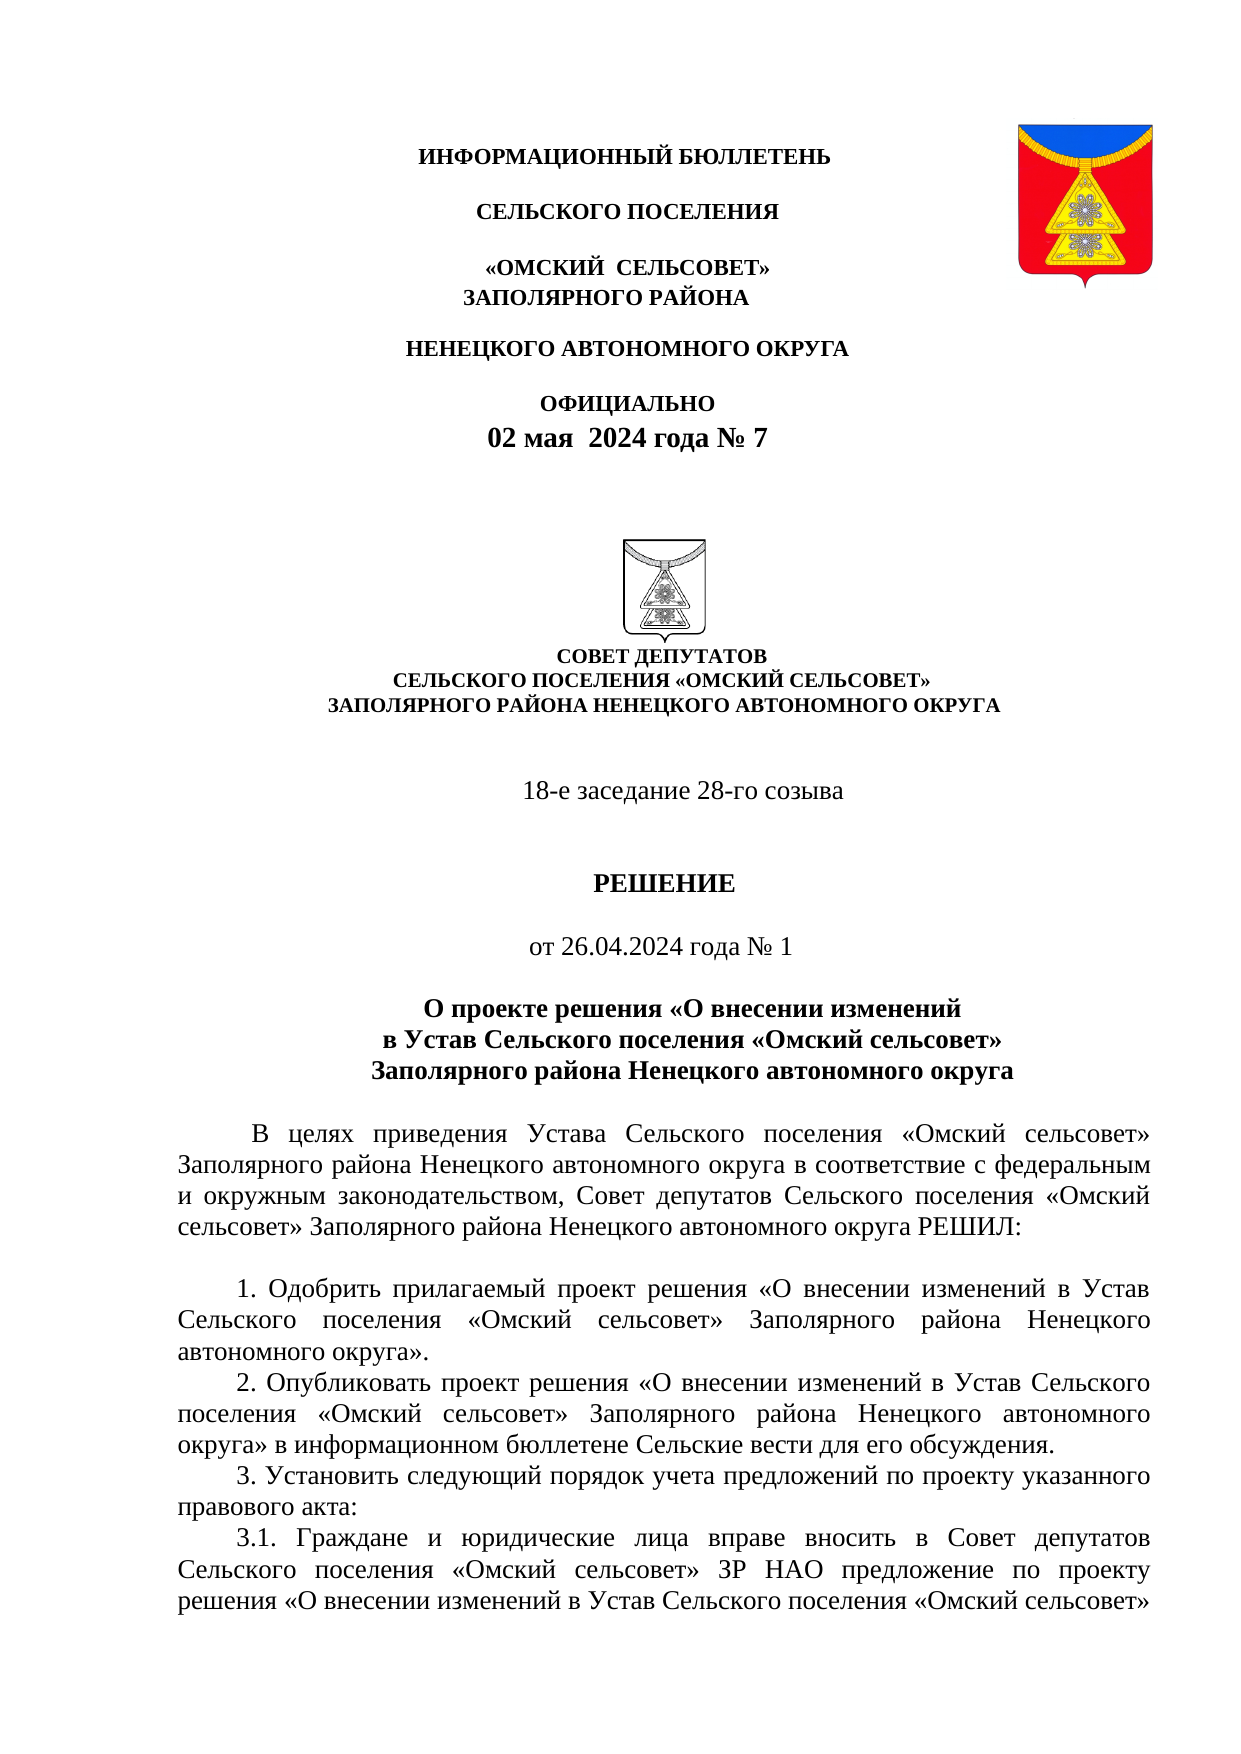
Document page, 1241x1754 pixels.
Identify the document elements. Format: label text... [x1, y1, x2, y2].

table_header ИНФОРМАЦИОННЫЙ БЮЛЛЕТЕНЬ СЕЛЬСКОГО ПОСЕЛЕНИЯ «ОМСКИЙ СЕЛЬСОВЕТ» ЗАПОЛЯРНОГО РАЙОНА НЕНЕЦКОГО АВТОНОМНОГО ОКРУГА ОФИЦИАЛЬНО 02 мая 2024 года № 7 [166, 118, 995, 454]
text 3.1. Граждане и юридические лица вправе вносить в Совет депутатов Сельского поселения «Омский сельсовет» ЗР НАО предложение по проекту решения «О внесении изменений в Устав Сельского поселения «Омский сельсовет» [177, 1522, 1152, 1615]
text Заполярного района Ненецкого автономного округа [177, 1054, 1152, 1086]
picture [623, 539, 706, 643]
text РЕШЕНИЕ [177, 867, 1152, 899]
text 1. Одобрить прилагаемый проект решения «О внесении изменений в Устав Сельского поселения «Омский сельсовет» Заполярного района Ненецкого автономного округа». [177, 1272, 1152, 1366]
text 2. Опубликовать проект решения «О внесении изменений в Устав Сельского поселения «Омский сельсовет» Заполярного района Ненецкого автономного округа» в информационном бюллетене Сельские вести для его обсуждения. [177, 1366, 1152, 1459]
text В целях приведения Устава Сельского поселения «Омский сельсовет» Заполярного района Ненецкого автономного округа в соответствие с федеральным и окружным законодательством, Совет депутатов Сельского поселения «Омский сельсовет» Заполярного района Ненецкого автономного округа РЕШИЛ: [177, 1117, 1152, 1241]
text 3. Установить следующий порядок учета предложений по проекту указанного правового акта: [177, 1459, 1152, 1522]
text О проекте решения «О внесении изменений [177, 992, 1152, 1023]
text СОВЕТ ДЕПУТАТОВ [177, 644, 1152, 668]
text ЗАПОЛЯРНОГО РАЙОНА НЕНЕЦКОГО АВТОНОМНОГО ОКРУГА [177, 692, 1152, 717]
text от 26.04.2024 года № 1 [177, 930, 1152, 961]
text СЕЛЬСКОГО ПОСЕЛЕНИЯ «ОМСКИЙ СЕЛЬСОВЕТ» [177, 668, 1152, 692]
picture [1006, 118, 1159, 290]
table_header [995, 118, 1163, 454]
text в Устав Сельского поселения «Омский сельсовет» [177, 1023, 1152, 1054]
text 18-е заседание 28-го созыва [215, 774, 1152, 805]
